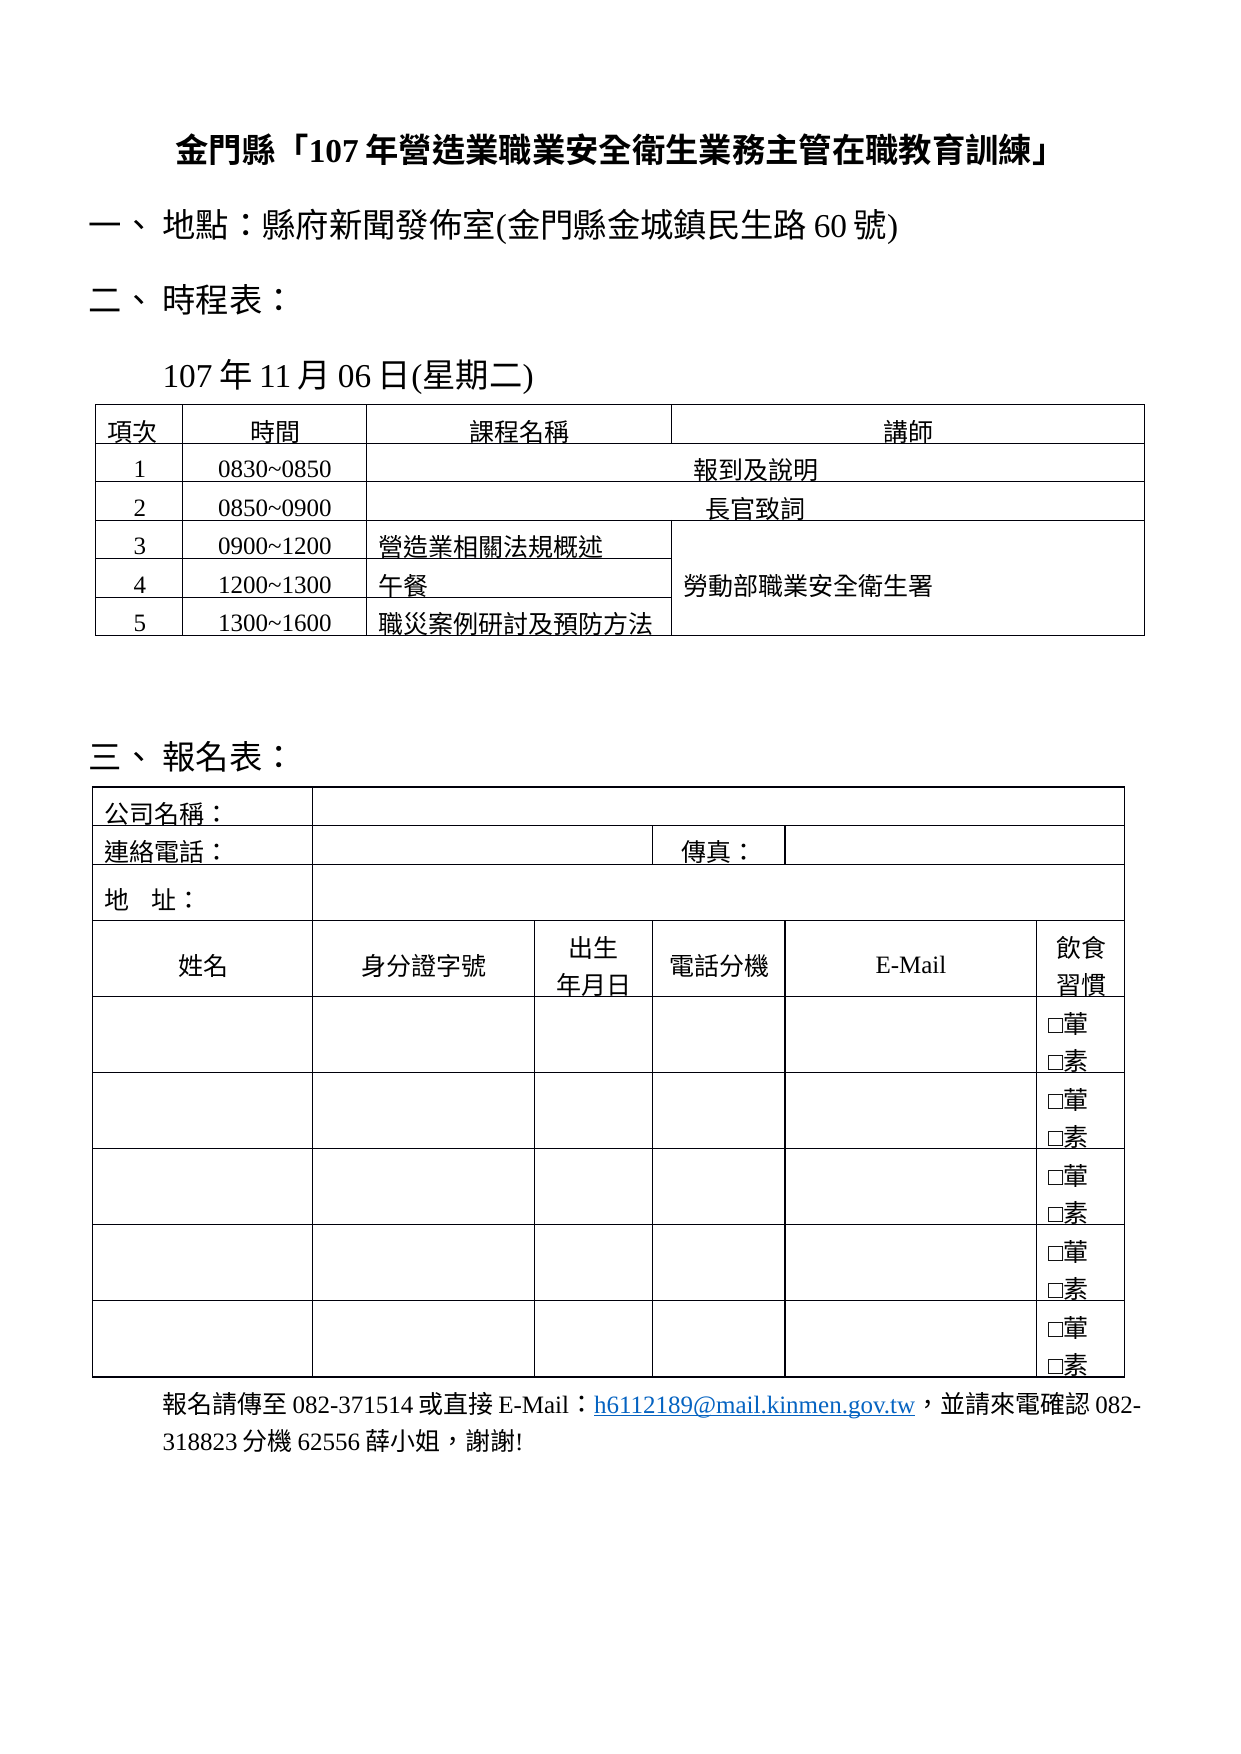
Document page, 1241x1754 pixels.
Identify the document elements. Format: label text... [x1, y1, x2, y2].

table_cell [786, 1225, 1036, 1300]
text 金門縣「107年營造業職業安全衛生業務主管在職教育訓練」 [89, 104, 1152, 179]
table_cell 電話分機 [653, 921, 784, 996]
table_cell 1 [96, 444, 182, 481]
table_cell 1200~1300 [183, 559, 366, 597]
table_cell 2 [96, 482, 182, 520]
table_cell 0900~1200 [183, 521, 366, 558]
table_cell 0830~0850 [183, 444, 366, 481]
table_cell [313, 1225, 534, 1300]
table_cell [93, 1149, 312, 1224]
table_cell 0850~0900 [183, 482, 366, 520]
table_cell [535, 1073, 652, 1148]
table_cell [93, 1073, 312, 1148]
table_header 課程名稱 [367, 405, 671, 443]
table_cell 連絡電話： [93, 826, 312, 863]
list 報名表： [89, 711, 1152, 786]
table_cell [535, 997, 652, 1072]
table_cell [653, 1301, 784, 1376]
table_cell 勞動部職業安全衛生署 [672, 521, 1144, 635]
text 107年11月06日(星期二) [162, 329, 1152, 404]
table_cell [786, 997, 1036, 1072]
table_cell [653, 1149, 784, 1224]
table_cell [653, 1073, 784, 1148]
list 地點：縣府新聞發佈室(金門縣金城鎮民生路60號) [89, 179, 1152, 254]
table_cell [653, 997, 784, 1072]
table_cell □葷 □素 [1037, 1225, 1124, 1300]
table_cell 4 [96, 559, 182, 597]
table_cell 5 [96, 598, 182, 635]
table_header 公司名稱： [93, 788, 312, 825]
table_cell [93, 997, 312, 1072]
table_cell [786, 1301, 1036, 1376]
table_cell [313, 997, 534, 1072]
table_cell 身分證字號 [313, 921, 534, 996]
table_cell [786, 1073, 1036, 1148]
table_cell 姓名 [93, 921, 312, 996]
table_cell [313, 865, 1124, 920]
table_header 項次 [96, 405, 182, 443]
table_cell [786, 1149, 1036, 1224]
table_cell 報到及說明 [367, 444, 1144, 481]
table_cell [535, 1301, 652, 1376]
table_cell 長官致詞 [367, 482, 1144, 520]
table_cell [535, 1149, 652, 1224]
table_cell 營造業相關法規概述 [367, 521, 671, 558]
table_cell [313, 826, 652, 863]
table_cell □葷 □素 [1037, 1301, 1124, 1376]
list 時程表： [89, 254, 1152, 329]
table_cell □葷 □素 [1037, 1073, 1124, 1148]
table_cell [653, 1225, 784, 1300]
table_cell 午餐 [367, 559, 671, 597]
table_cell [786, 826, 1124, 863]
table_cell 傳真： [653, 826, 784, 863]
table_header 講師 [672, 405, 1144, 443]
table_header [313, 788, 1124, 825]
table_cell 3 [96, 521, 182, 558]
table_cell 地 址： [93, 865, 312, 920]
table_cell 職災案例研討及預防方法 [367, 598, 671, 635]
table_cell [313, 1073, 534, 1148]
table_cell [93, 1301, 312, 1376]
table_cell □葷 □素 [1037, 997, 1124, 1072]
table_cell [313, 1301, 534, 1376]
table_cell E-Mail [786, 921, 1036, 996]
table_cell [535, 1225, 652, 1300]
table_cell [313, 1149, 534, 1224]
table_cell 1300~1600 [183, 598, 366, 635]
text 報名請傳至082-371514或直接E-Mail：h6112189@mail.kinmen.gov.tw，並請來電確認082-318823分機62556薛小姐，謝謝! [162, 1377, 1152, 1452]
table_cell □葷 □素 [1037, 1149, 1124, 1224]
table_cell 出生 年月日 [535, 921, 652, 996]
table_header 時間 [183, 405, 366, 443]
table_cell 飲食 習慣 [1037, 921, 1124, 996]
table_cell [93, 1225, 312, 1300]
